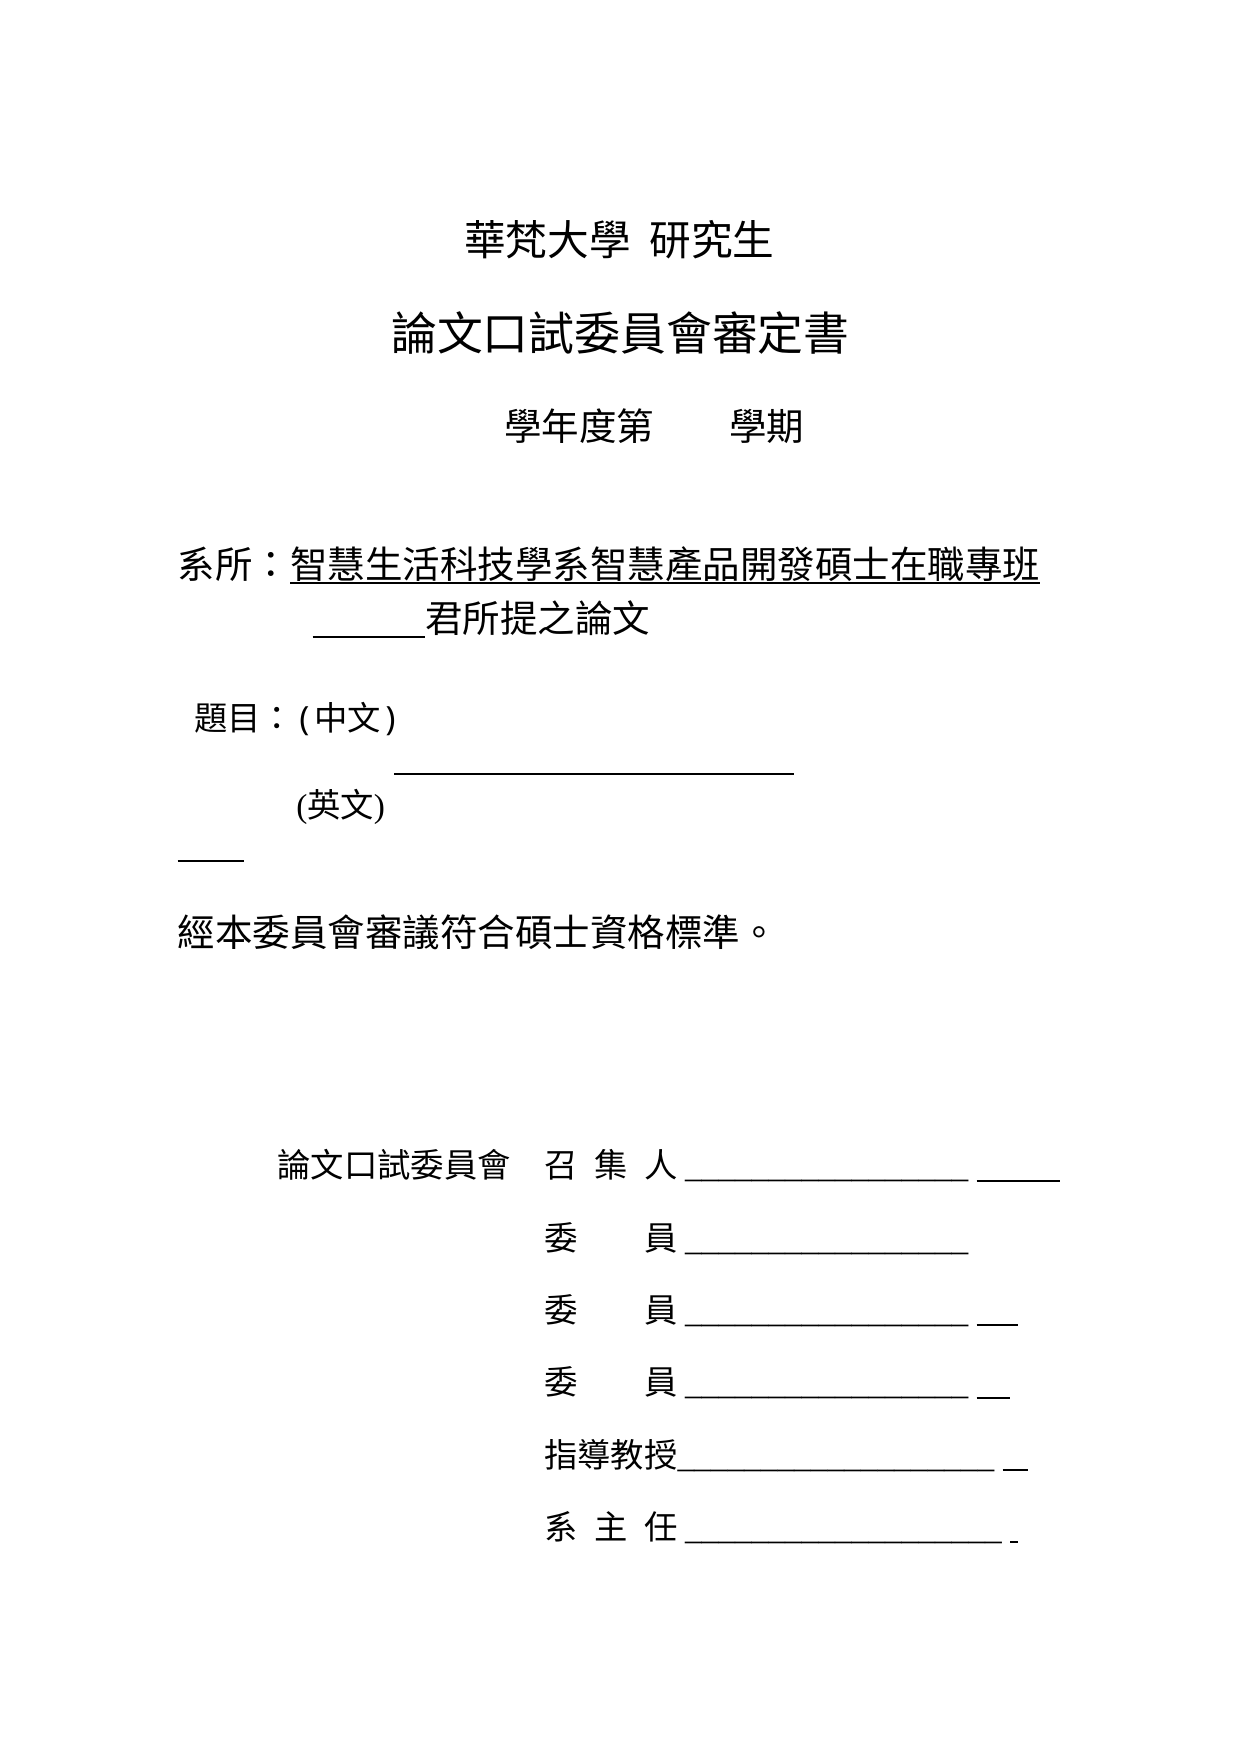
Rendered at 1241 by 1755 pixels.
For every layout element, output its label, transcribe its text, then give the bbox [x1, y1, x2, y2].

text 題目：(中文) [177, 692, 1063, 740]
text 委 員 _________________ [177, 1356, 1063, 1404]
text 指導教授___________________ [177, 1428, 1063, 1477]
text (英文) [252, 778, 1063, 827]
text 經本委員會審議符合碩士資格標準。 [177, 903, 1063, 957]
text 論文口試委員會 召 集 人 _________________ [177, 1139, 1063, 1187]
text 委 員 _________________ [177, 1211, 1063, 1260]
text 華梵大學 研究生 [177, 207, 1061, 267]
text 學年度第 學期 [177, 397, 1063, 451]
text 論文口試委員會審定書 [177, 297, 1063, 363]
text 系 主 任 ___________________ [177, 1501, 1063, 1549]
text 系所：智慧生活科技學系智慧產品開發碩士在職專班 [177, 535, 1063, 589]
text 委 員 _________________ [177, 1284, 1063, 1332]
text 君所提之論文 [177, 589, 1063, 644]
